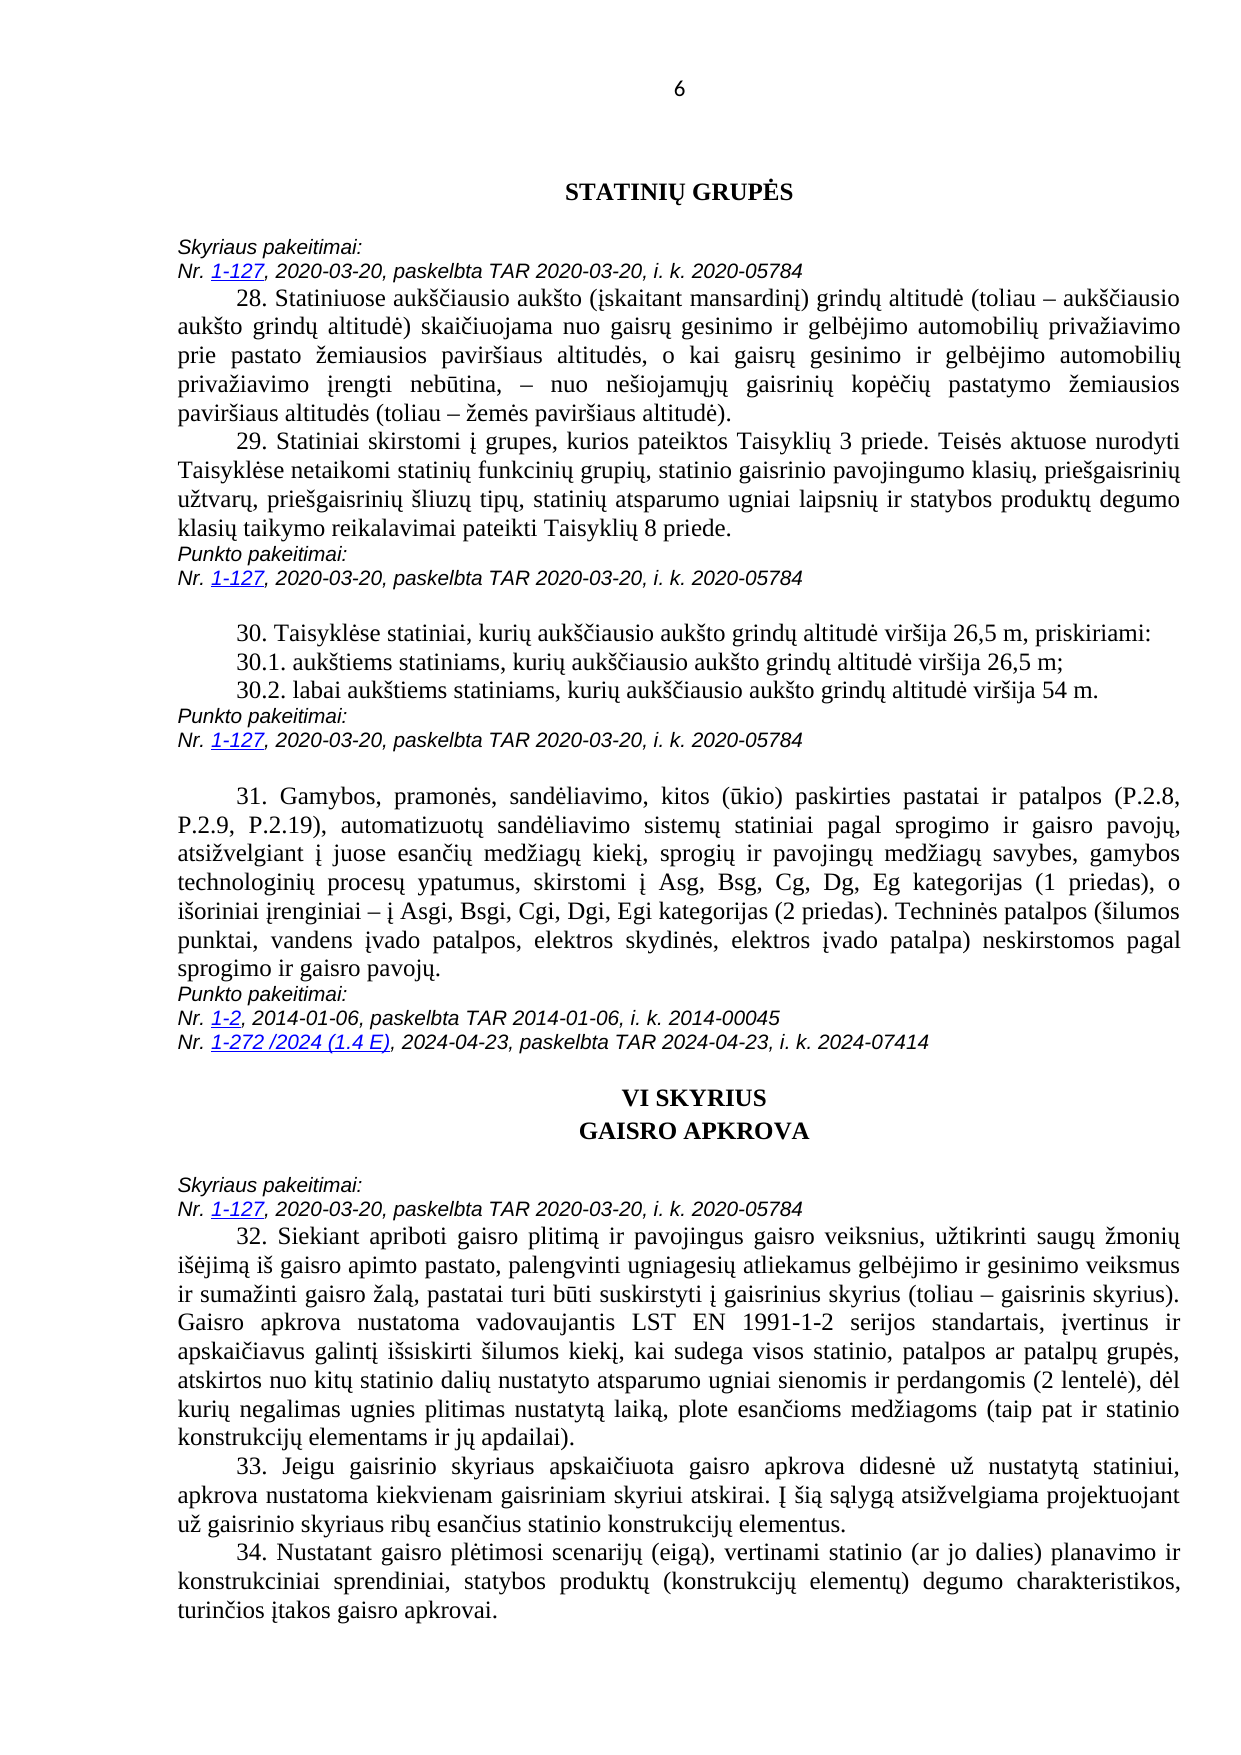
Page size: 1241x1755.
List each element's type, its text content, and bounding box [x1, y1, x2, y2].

text Nr. 1-127, 2020-03-20, paskelbta TAR 2020-03-20, i. k. 2020-05784 [177, 728, 1181, 752]
text 28. Statiniuose aukščiausio aukšto (įskaitant mansardinį) grindų altitudė (toliau – aukščiausio aukšto grindų altitudė) skaičiuojama nuo gaisrų gesinimo ir gelbėjimo automobilių privažiavimo prie pastato žemiausios paviršiaus altitudės, o kai gaisrų gesinimo ir gelbėjimo automobilių privažiavimo įrengti nebūtina, – nuo nešiojamųjų gaisrinių kopėčių pastatymo žemiausios paviršiaus altitudės (toliau – žemės paviršiaus altitudė). [177, 283, 1181, 426]
text Punkto pakeitimai: [177, 704, 1181, 728]
text Punkto pakeitimai: [177, 982, 1181, 1006]
text 30.2. labai aukštiems statiniams, kurių aukščiausio aukšto grindų altitudė viršija 54 m. [177, 676, 1181, 704]
text Nr. 1-2, 2014-01-06, paskelbta TAR 2014-01-06, i. k. 2014-00045 [177, 1006, 1181, 1030]
text Nr. 1-127, 2020-03-20, paskelbta TAR 2020-03-20, i. k. 2020-05784 [177, 1197, 1181, 1221]
text VI SKYRIUS [207, 1083, 1181, 1112]
text 32. Siekiant apriboti gaisro plitimą ir pavojingus gaisro veiksnius, užtikrinti saugų žmonių išėjimą iš gaisro apimto pastato, palengvinti ugniagesių atliekamus gelbėjimo ir gesinimo veiksmus ir sumažinti gaisro žalą, pastatai turi būti suskirstyti į gaisrinius skyrius (toliau – gaisrinis skyrius). Gaisro apkrova nustatoma vadovaujantis LST EN 1991-1-2 serijos standartais, įvertinus ir apskaičiavus galintį išsiskirti šilumos kiekį, kai sudega visos statinio, patalpos ar patalpų grupės, atskirtos nuo kitų statinio dalių nustatyto atsparumo ugniai sienomis ir perdangomis (2 lentelė), dėl kurių negalimas ugnies plitimas nustatytą laiką, plote esančioms medžiagoms (taip pat ir statinio konstrukcijų elementams ir jų apdailai). [177, 1221, 1181, 1451]
text 30.1. aukštiems statiniams, kurių aukščiausio aukšto grindų altitudė viršija 26,5 m; [177, 647, 1181, 676]
text Nr. 1-127, 2020-03-20, paskelbta TAR 2020-03-20, i. k. 2020-05784 [177, 565, 1181, 589]
text Skyriaus pakeitimai: [177, 1173, 1181, 1197]
text Nr. 1-127, 2020-03-20, paskelbta TAR 2020-03-20, i. k. 2020-05784 [177, 259, 1181, 283]
text Nr. 1-272 /2024 (1.4 E), 2024-04-23, paskelbta TAR 2024-04-23, i. k. 2024-07414 [177, 1030, 1181, 1054]
text 31. Gamybos, pramonės, sandėliavimo, kitos (ūkio) paskirties pastatai ir patalpos (P.2.8, P.2.9, P.2.19), automatizuotų sandėliavimo sistemų statiniai pagal sprogimo ir gaisro pavojų, atsižvelgiant į juose esančių medžiagų kiekį, sprogių ir pavojingų medžiagų savybes, gamybos technologinių procesų ypatumus, skirstomi į Asg, Bsg, Cg, Dg, Eg kategorijas (1 priedas), o išoriniai įrenginiai – į Asgi, Bsgi, Cgi, Dgi, Egi kategorijas (2 priedas). Techninės patalpos (šilumos punktai, vandens įvado patalpos, elektros skydinės, elektros įvado patalpa) neskirstomos pagal sprogimo ir gaisro pavojų. [177, 781, 1181, 982]
text 33. Jeigu gaisrinio skyriaus apskaičiuota gaisro apkrova didesnė už nustatytą statiniui, apkrova nustatoma kiekvienam gaisriniam skyriui atskirai. Į šią sąlygą atsižvelgiama projektuojant už gaisrinio skyriaus ribų esančius statinio konstrukcijų elementus. [177, 1451, 1181, 1537]
text Skyriaus pakeitimai: [177, 235, 1181, 259]
text STATINIŲ GRUPĖS [177, 177, 1181, 206]
text 34. Nustatant gaisro plėtimosi scenarijų (eigą), vertinami statinio (ar jo dalies) planavimo ir konstrukciniai sprendiniai, statybos produktų (konstrukcijų elementų) degumo charakteristikos, turinčios įtakos gaisro apkrovai. [177, 1537, 1181, 1624]
text GAISRO APKROVA [207, 1116, 1181, 1144]
text 30. Taisyklėse statiniai, kurių aukščiausio aukšto grindų altitudė viršija 26,5 m, priskiriami: [177, 618, 1181, 647]
text Punkto pakeitimai: [177, 541, 1181, 565]
text 29. Statiniai skirstomi į grupes, kurios pateiktos Taisyklių 3 priede. Teisės aktuose nurodyti Taisyklėse netaikomi statinių funkcinių grupių, statinio gaisrinio pavojingumo klasių, priešgaisrinių užtvarų, priešgaisrinių šliuzų tipų, statinių atsparumo ugniai laipsnių ir statybos produktų degumo klasių taikymo reikalavimai pateikti Taisyklių 8 priede. [177, 426, 1181, 541]
